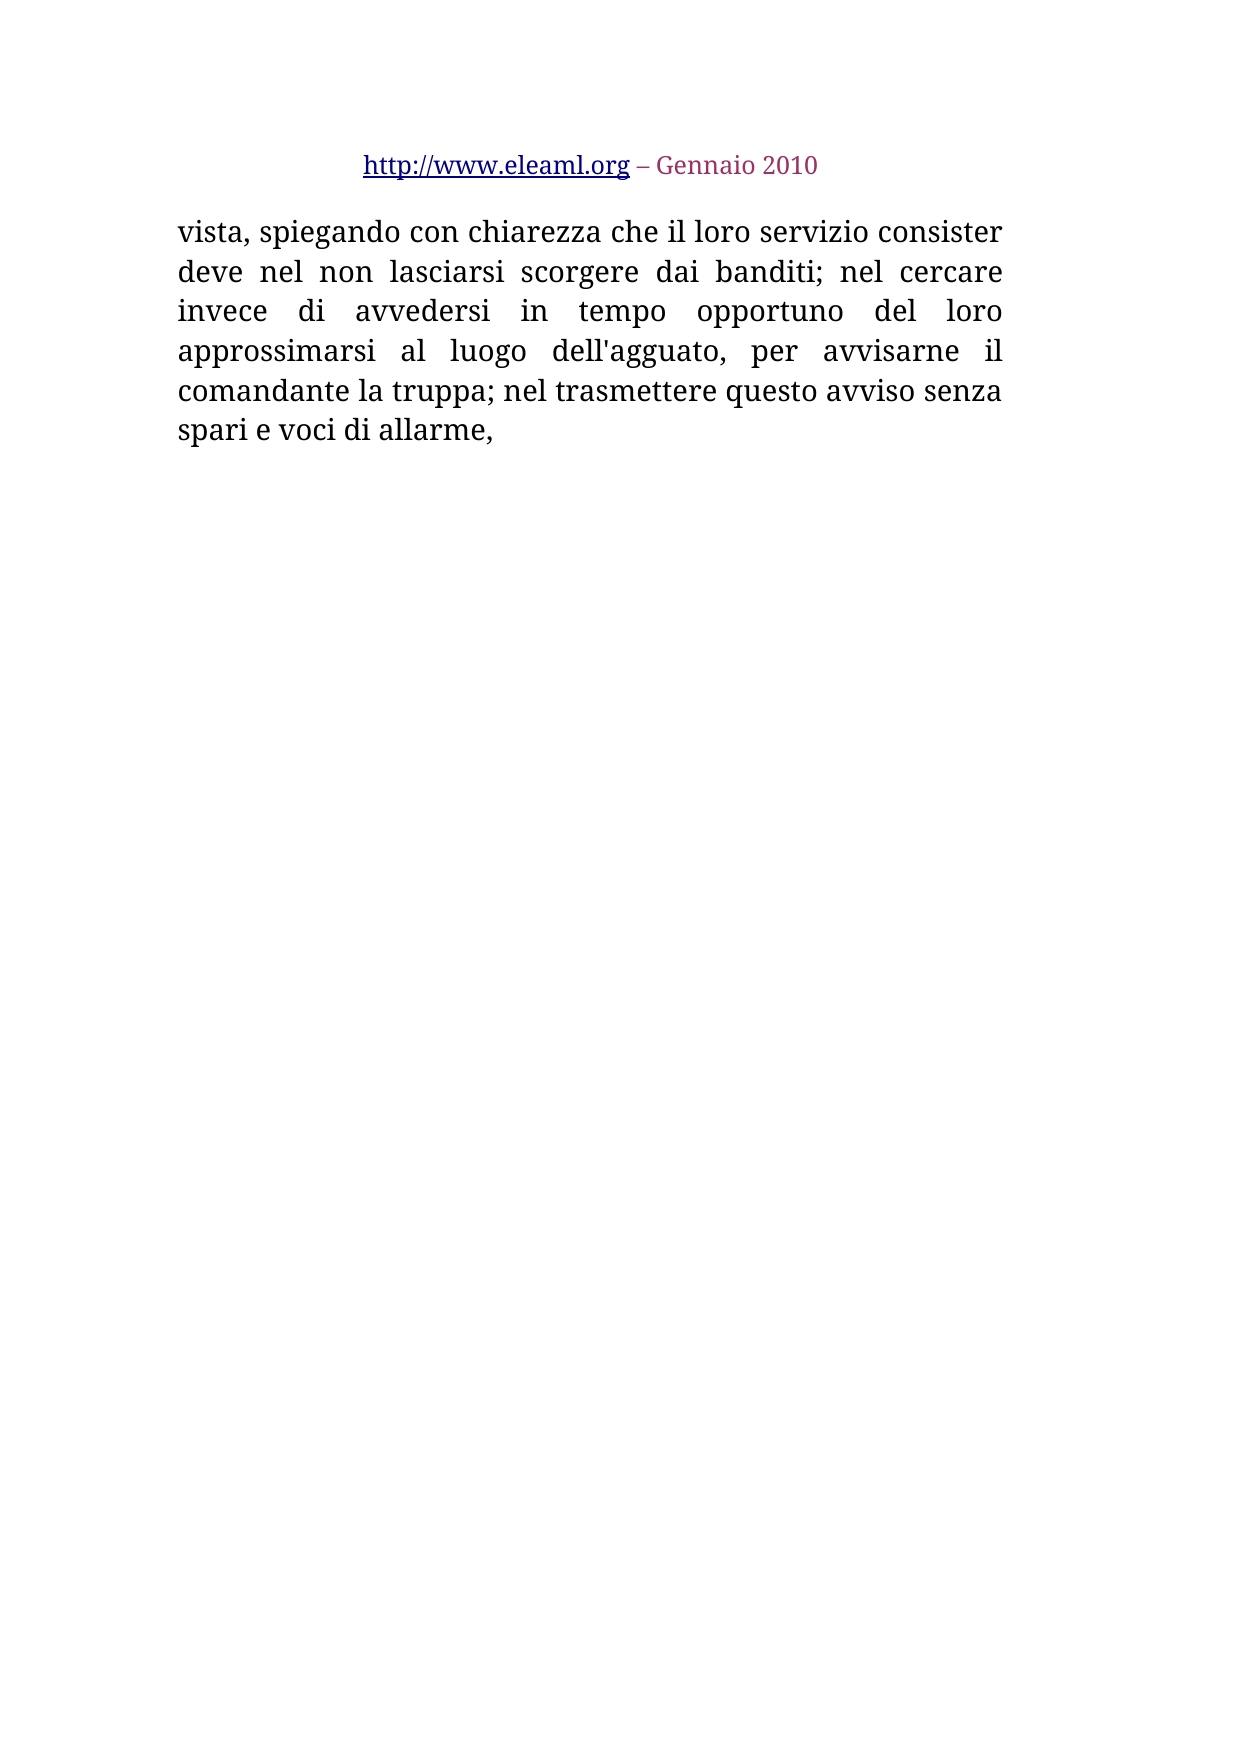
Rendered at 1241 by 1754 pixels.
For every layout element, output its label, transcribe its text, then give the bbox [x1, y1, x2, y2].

text vista, spiegando con chiarezza che il loro servizio consister deve nel non lasciarsi scorgere dai banditi; nel cercare invece di avvedersi in tempo opportuno del loro approssimarsi al luogo dell'agguato, per avvisarne il comandante la truppa; nel trasmettere questo avviso senza spari e voci di allarme, [177, 211, 1004, 449]
